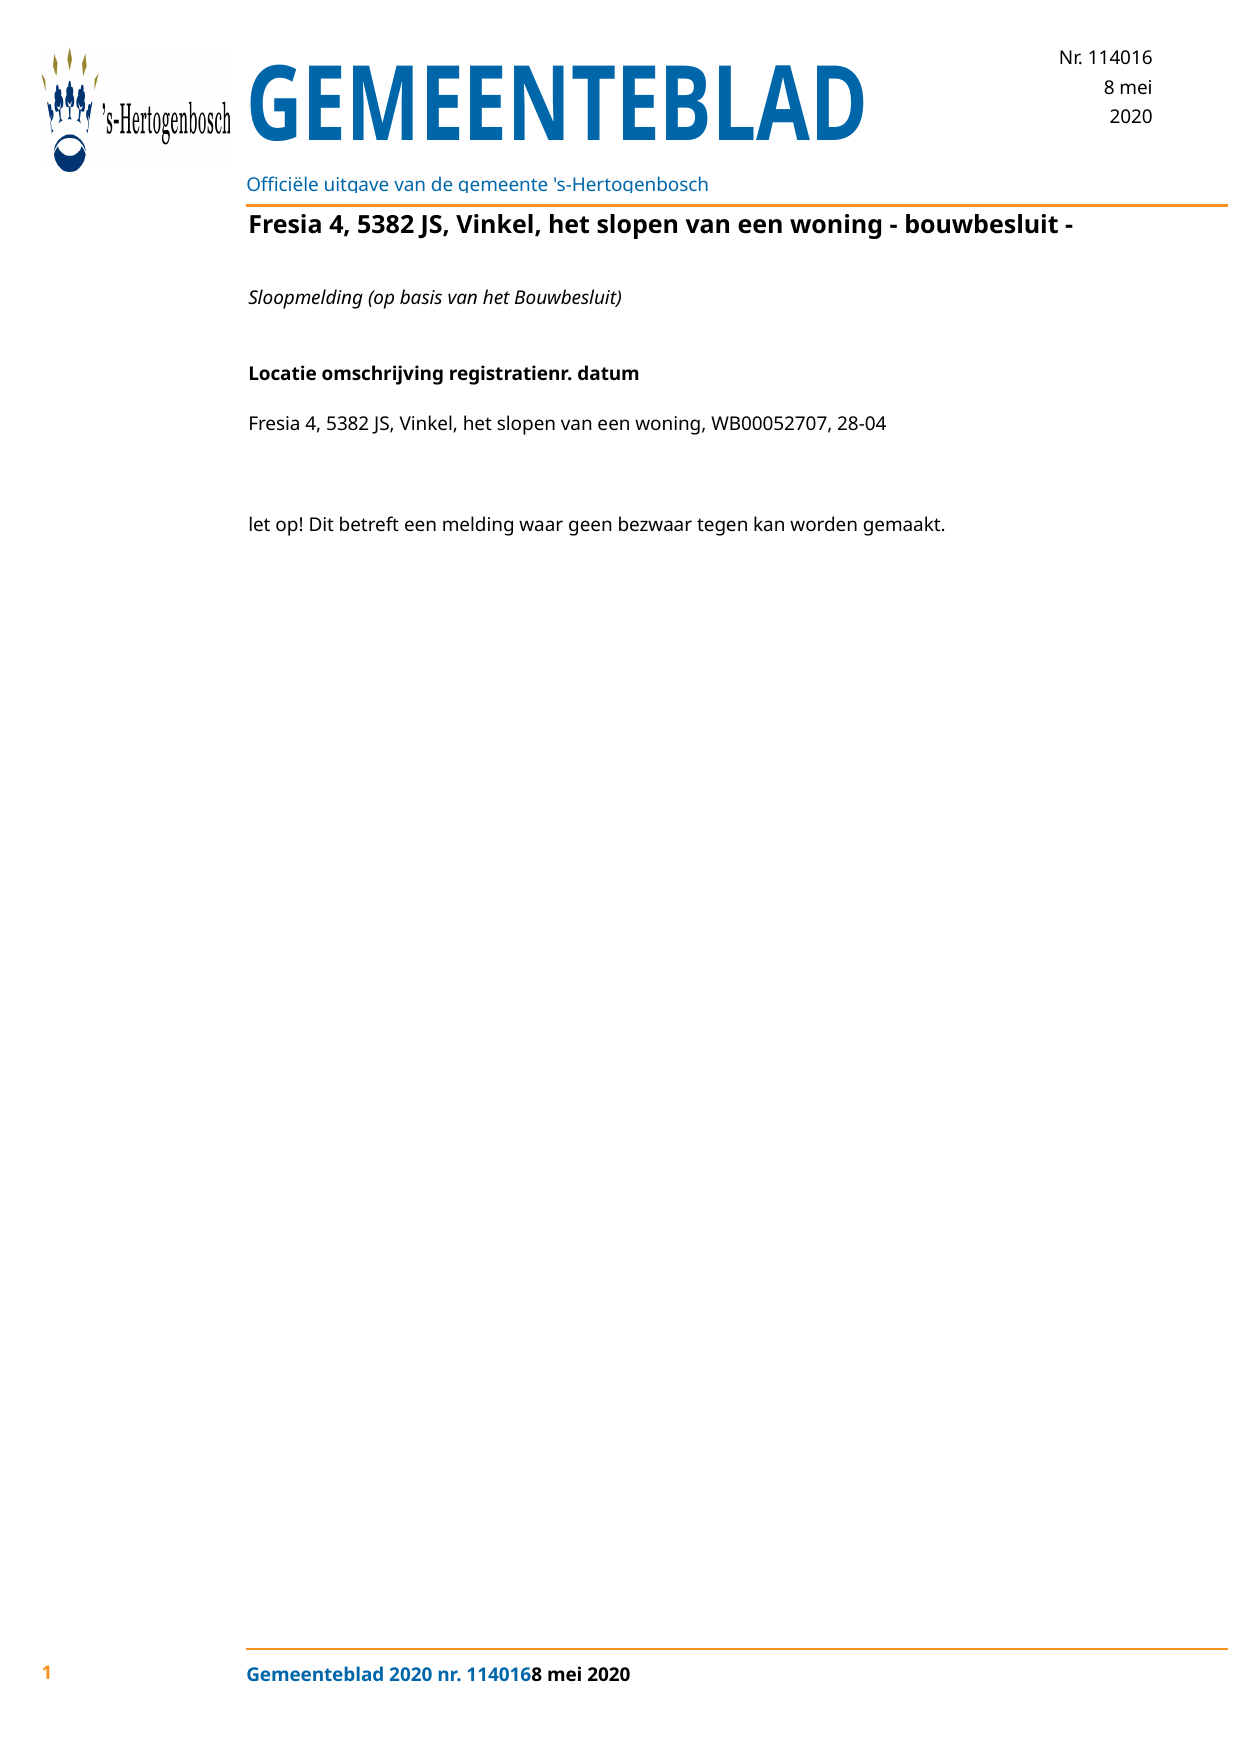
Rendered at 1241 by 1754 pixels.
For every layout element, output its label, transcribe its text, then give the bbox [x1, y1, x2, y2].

picture [41, 47, 231, 172]
text let op! Dit betreft een melding waar geen bezwaar tegen kan worden gemaakt. [248, 511, 1152, 537]
text Sloopmelding (op basis van het Bouwbesluit) [248, 284, 1152, 309]
text Fresia 4, 5382 JS, Vinkel, het slopen van een woning - bouwbesluit - [248, 207, 1152, 241]
text Locatie omschrijving registratienr. datum [248, 360, 1152, 386]
text Fresia 4, 5382 JS, Vinkel, het slopen van een woning, WB00052707, 28-04 [248, 410, 1152, 436]
